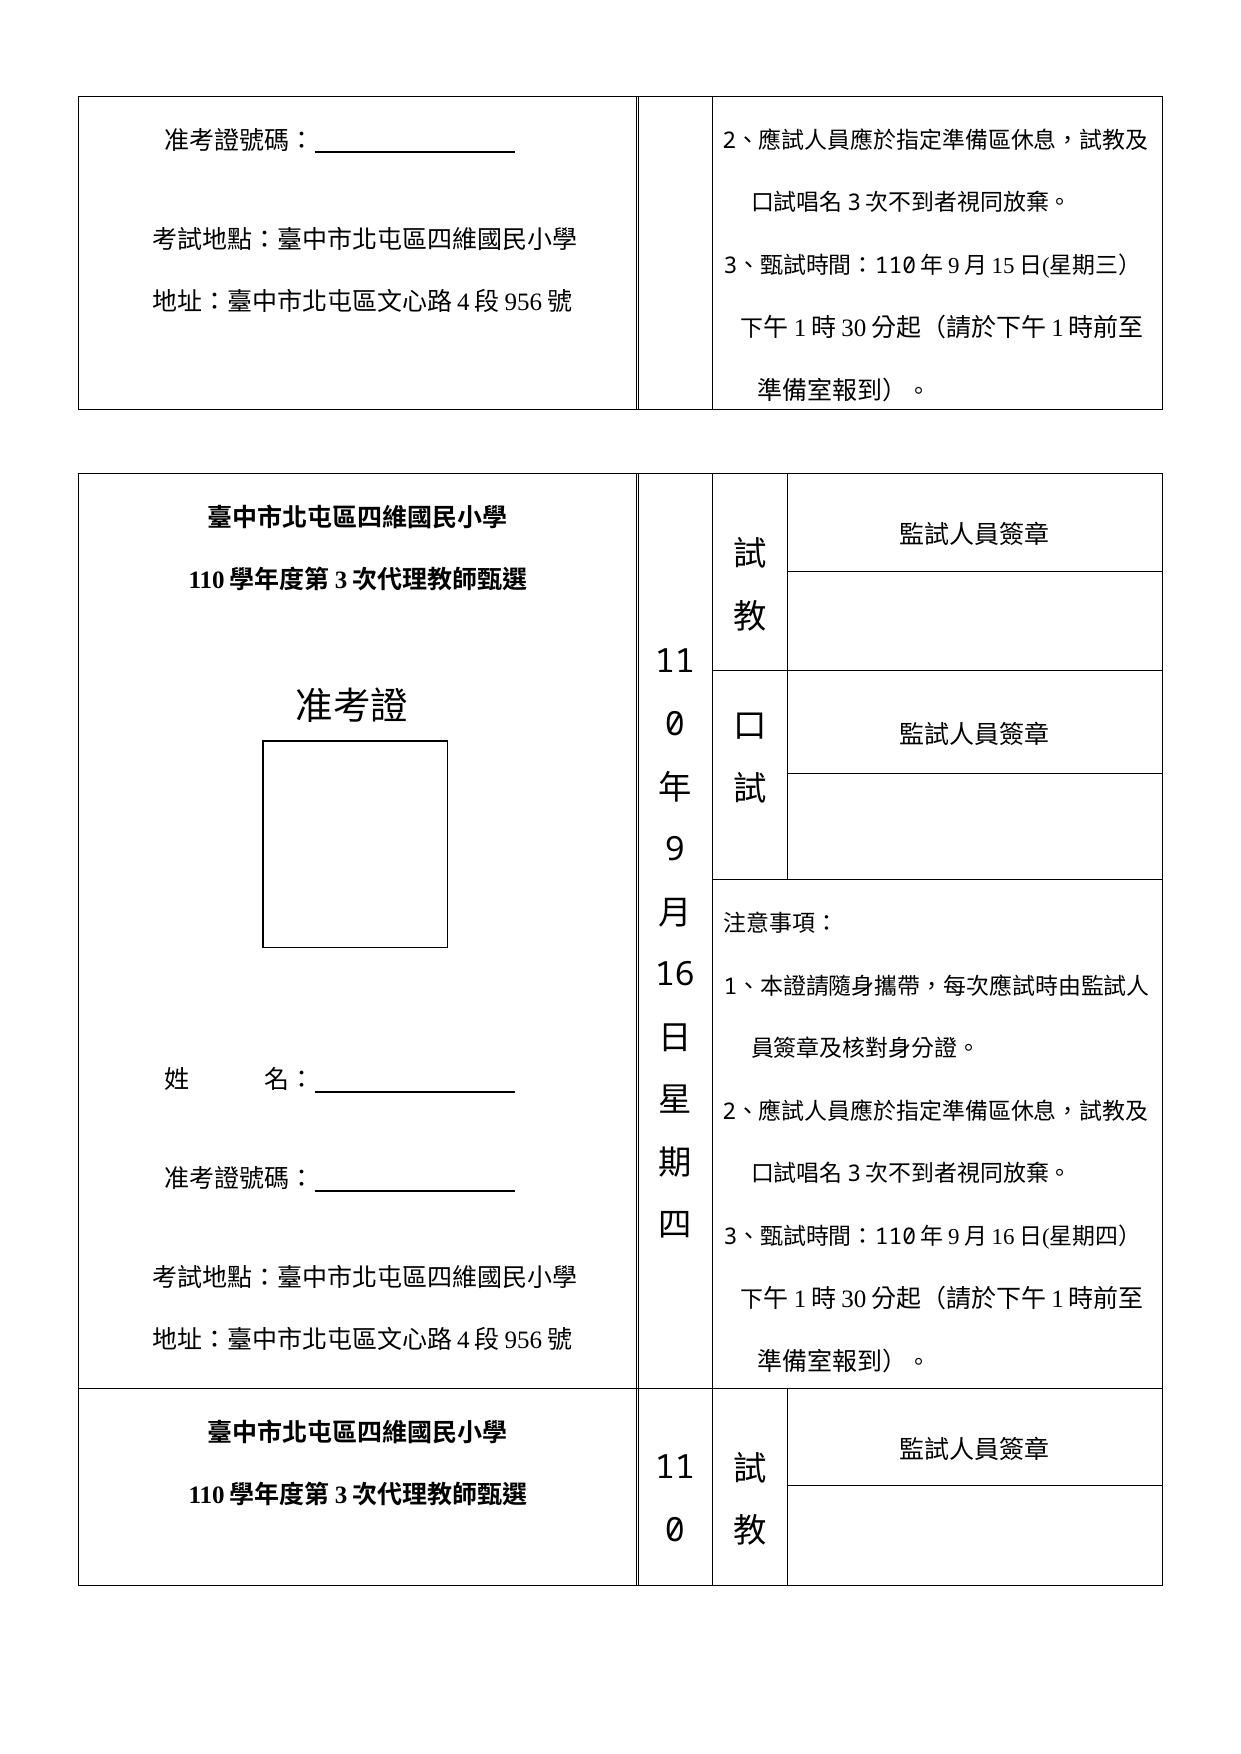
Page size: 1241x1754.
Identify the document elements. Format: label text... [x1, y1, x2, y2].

table_cell 110 年 9月 17 日 星 期 五 [639, 1389, 712, 1585]
table_header 監試人員簽章 [788, 474, 1162, 571]
table_cell 2、應試人員應於指定準備區休息，試教及口試唱名3次不到者視同放棄。 3、甄試時間：110年9月15日(星期三） 下午1時30分起（請於下午1時前至準備室報到）。 [713, 97, 1162, 409]
table_cell 注意事項： 1、本證請隨身攜帶，每次應試時由監試人員簽章及核對身分證。 2、應試人員應於指定準備區休息，試教及口試唱名3次不到者視同放棄。 3、甄試時間：110年9月16日(星期四） 下午1時30分起（請於下午1時前至準備室報到）。 [713, 880, 1162, 1387]
table_header 110 年 9月 16 日 星 期 四 [639, 474, 712, 1387]
table_cell 准考證號碼： 考試地點：臺中市北屯區四維國民小學 地址：臺中市北屯區文心路4段956號 [79, 97, 636, 409]
table_cell 臺中市北屯區四維國民小學 110學年度第3次代理教師甄選 [79, 1389, 636, 1585]
table_cell [639, 97, 712, 409]
table_cell [788, 572, 1162, 670]
table_cell 試 教 [713, 1389, 787, 1585]
table_cell 監試人員簽章 [788, 1389, 1162, 1485]
table_cell [788, 774, 1162, 879]
table_cell [788, 1486, 1162, 1585]
table_header 試 教 [713, 474, 787, 670]
table_cell 口試 [713, 671, 787, 879]
table_header 臺中市北屯區四維國民小學 110學年度第3次代理教師甄選 准考證 姓 名： 准考證號碼： 考試地點：臺中市北屯區四維國民小學 地址：臺中市北屯區文心路4段956號 [79, 474, 636, 1387]
table_cell 監試人員簽章 [788, 671, 1162, 773]
